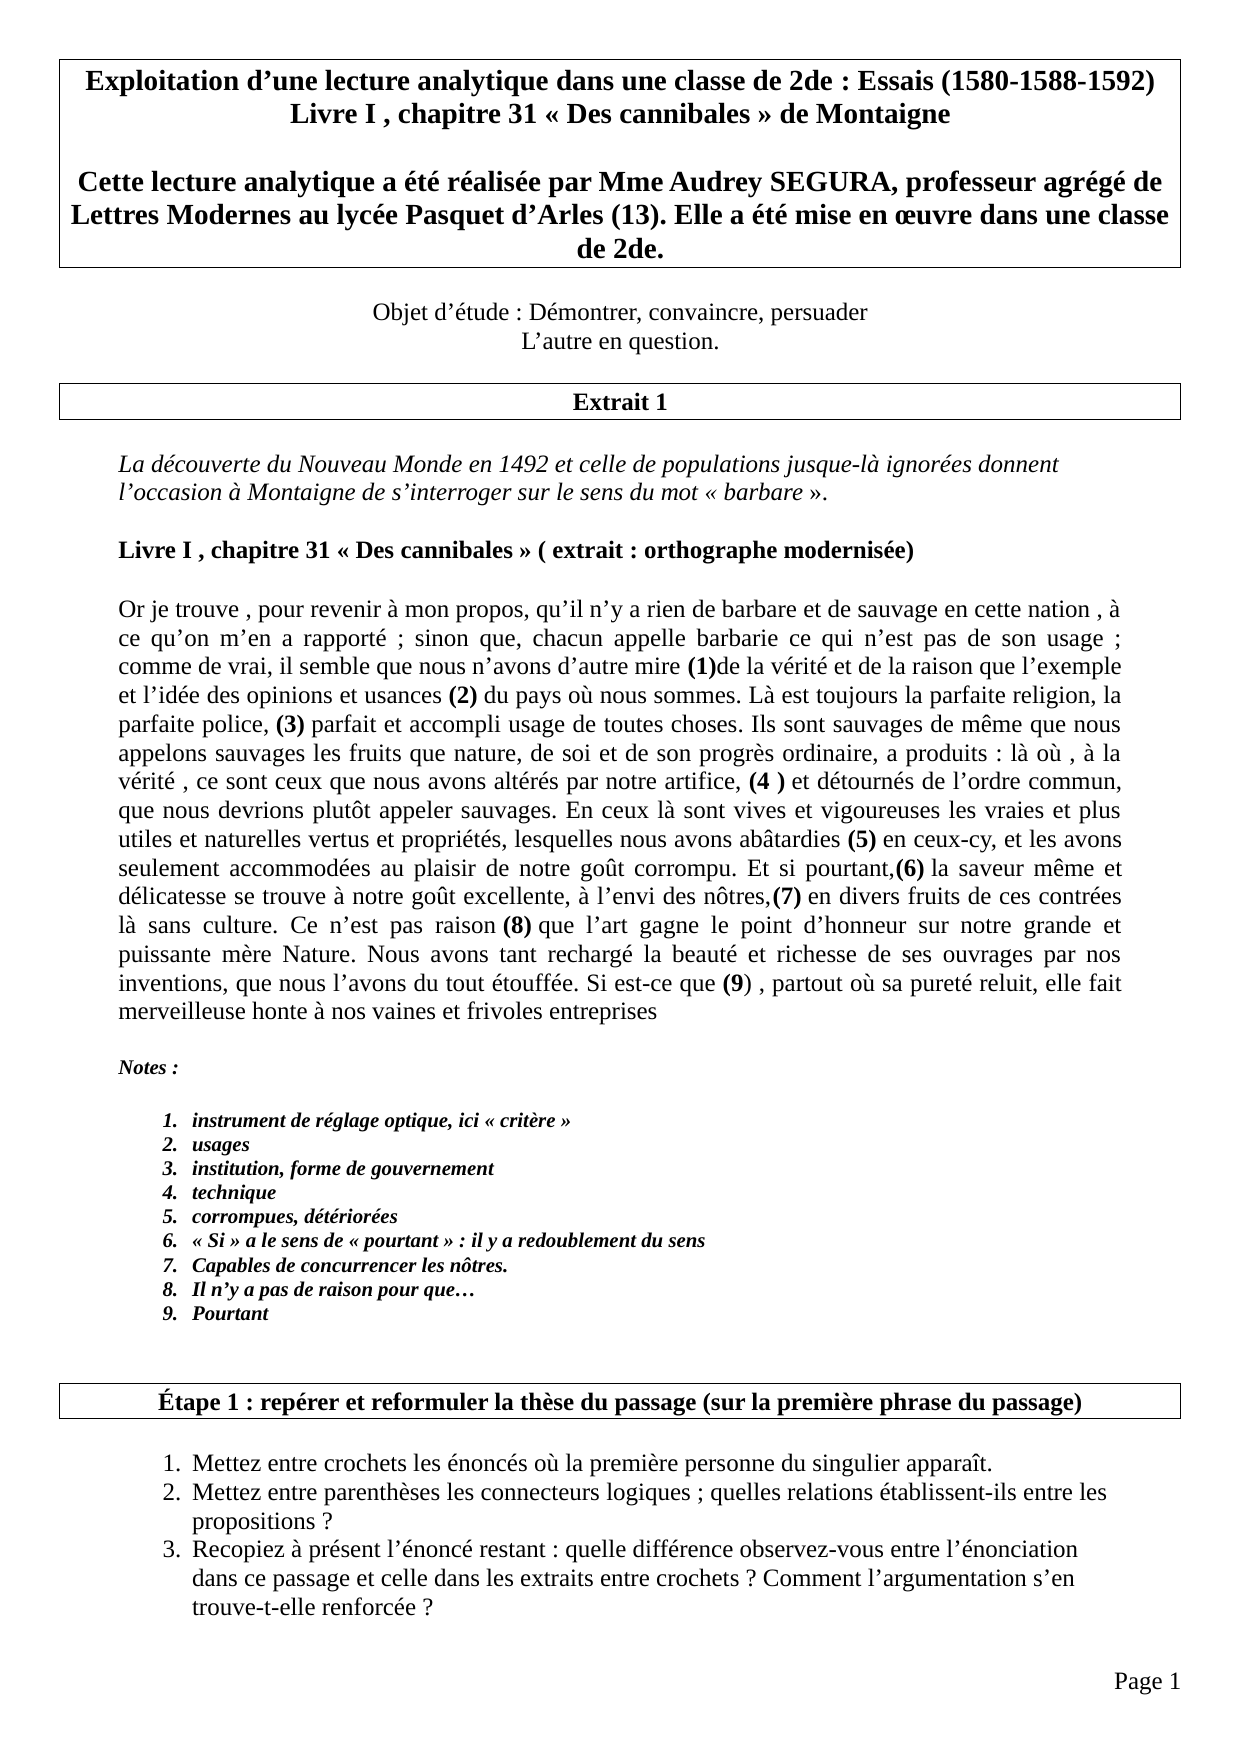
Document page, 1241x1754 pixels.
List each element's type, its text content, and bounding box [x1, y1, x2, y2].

list institution, forme de gouvernement [162, 1156, 1122, 1180]
text Extrait 1 [60, 384, 1180, 419]
list instrument de réglage optique, ici « critère » [162, 1108, 1122, 1132]
text Notes : [118, 1054, 1122, 1079]
text Objet d’étude : Démontrer, convaincre, persuader [59, 297, 1181, 326]
list Mettez entre crochets les énoncés où la première personne du singulier apparaît. [162, 1448, 1122, 1477]
list Pourtant [162, 1301, 1122, 1325]
text L’autre en question. [59, 326, 1181, 354]
list Recopiez à présent l’énoncé restant : quelle différence observez-vous entre l’énonciation dans ce passage et celle dans les extraits entre crochets ? Comment l’argumentation s’en trouve-t-elle renforcée ? [162, 1534, 1122, 1621]
text Cette lecture analytique a été réalisée par Mme Audrey SEGURA, professeur agrégé de Lettres Modernes au lycée Pasquet d’Arles (13). Elle a été mise en œuvre dans une classe de 2de. [60, 160, 1180, 267]
list usages [162, 1132, 1122, 1156]
list technique [162, 1180, 1122, 1204]
list Capables de concurrencer les nôtres. [162, 1252, 1122, 1277]
text Exploitation d’une lecture analytique dans une classe de 2de : Essais (1580-1588-1592) [60, 60, 1180, 93]
list « Si » a le sens de « pourtant » : il y a redoublement du sens [162, 1228, 1122, 1252]
list corrompues, détériorées [162, 1204, 1122, 1228]
text Or je trouve , pour revenir à mon propos, qu’il n’y a rien de barbare et de sauvage en cette nation , à ce qu’on m’en a rapporté ; sinon que, chacun appelle barbarie ce qui n’est pas de son usage ; comme de vrai, il semble que nous n’avons d’autre mire (1)de la vérité et de la raison que l’exemple et l’idée des opinions et usances (2) du pays où nous sommes. Là est toujours la parfaite religion, la parfaite police, (3) parfait et accompli usage de toutes choses. Ils sont sauvages de même que nous appelons sauvages les fruits que nature, de soi et de son progrès ordinaire, a produits : là où , à la vérité , ce sont ceux que nous avons altérés par notre artifice, (4 ) et détournés de l’ordre commun, que nous devrions plutôt appeler sauvages. En ceux là sont vives et vigoureuses les vraies et plus utiles et naturelles vertus et propriétés, lesquelles nous avons abâtardies (5) en ceux-cy, et les avons seulement accommodées au plaisir de notre goût corrompu. Et si pourtant,(6) la saveur même et délicatesse se trouve à notre goût excellente, à l’envi des nôtres,(7) en divers fruits de ces contrées là sans culture. Ce n’est pas raison (8) que l’art gagne le point d’honneur sur notre grande et puissante mère Nature. Nous avons tant rechargé la beauté et richesse de ses ouvrages par nos inventions, que nous l’avons du tout étouffée. Si est-ce que (9) , partout où sa pureté reluit, elle fait merveilleuse honte à nos vaines et frivoles entreprises [118, 594, 1122, 1025]
text La découverte du Nouveau Monde en 1492 et celle de populations jusque-là ignorées donnent l’occasion à Montaigne de s’interroger sur le sens du mot « barbare ». [118, 449, 1122, 506]
list Mettez entre parenthèses les connecteurs logiques ; quelles relations établissent-ils entre les propositions ? [162, 1477, 1122, 1534]
text Livre I , chapitre 31 « Des cannibales » ( extrait : orthographe modernisée) [118, 536, 1122, 564]
text Livre I , chapitre 31 « Des cannibales » de Montaigne [60, 93, 1180, 130]
text Étape 1 : repérer et reformuler la thèse du passage (sur la première phrase du passage) [60, 1384, 1180, 1418]
list Il n’y a pas de raison pour que… [162, 1277, 1122, 1301]
